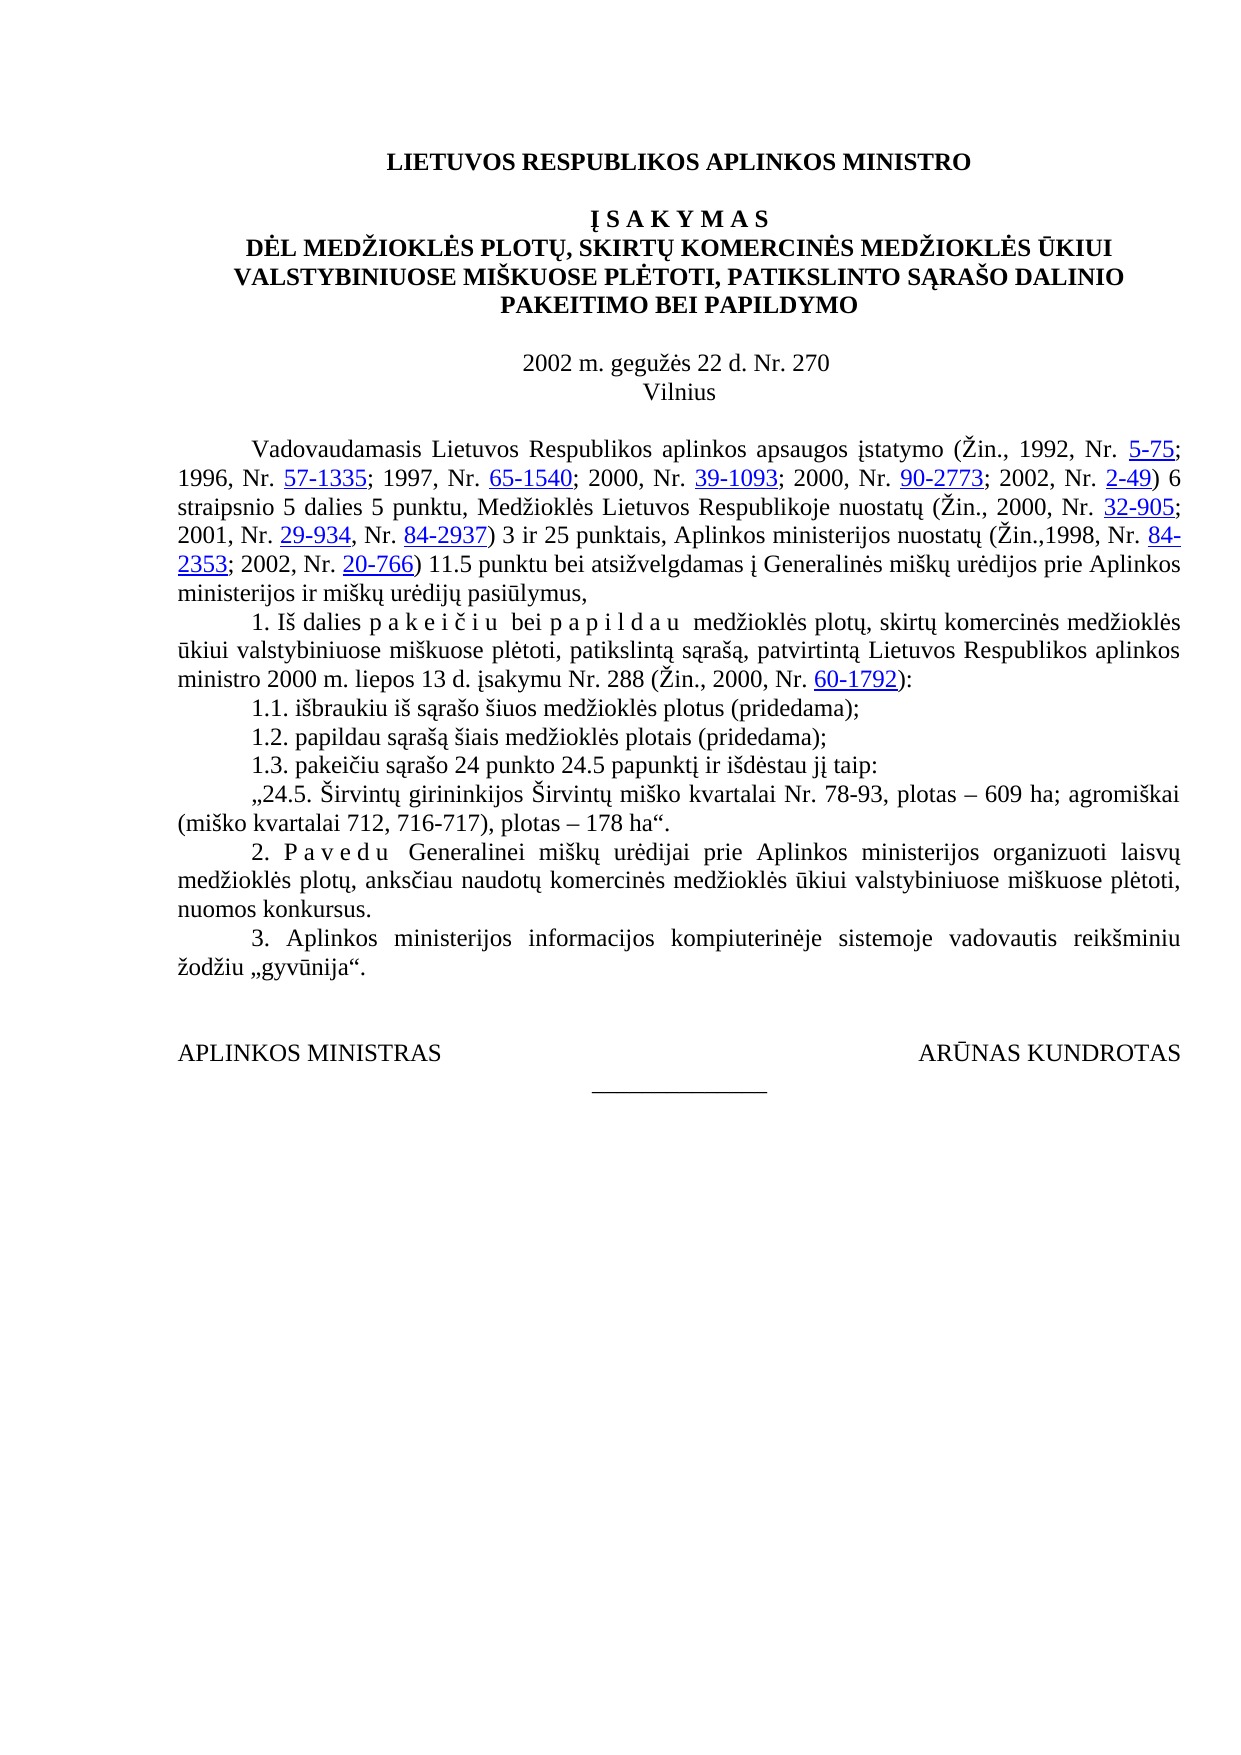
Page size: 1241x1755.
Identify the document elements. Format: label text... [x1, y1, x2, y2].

text ______________ [177, 1067, 1181, 1096]
text 1.1. išbraukiu iš sąrašo šiuos medžioklės plotus (pridedama); [177, 693, 1181, 722]
text 1. Iš dalies pakeičiu bei papildau medžioklės plotų, skirtų komercinės medžioklės ūkiui valstybiniuose miškuose plėtoti, patikslintą sąrašą, patvirtintą Lietuvos Respublikos aplinkos ministro 2000 m. liepos 13 d. įsakymu Nr. 288 (Žin., 2000, Nr. 60-1792): [177, 607, 1181, 693]
text Vilnius [177, 377, 1181, 406]
text 2. Pavedu Generalinei miškų urėdijai prie Aplinkos ministerijos organizuoti laisvų medžioklės plotų, anksčiau naudotų komercinės medžioklės ūkiui valstybiniuose miškuose plėtoti, nuomos konkursus. [177, 837, 1181, 923]
text LIETUVOS RESPUBLIKOS APLINKOS MINISTRO [177, 147, 1181, 176]
text Vadovaudamasis Lietuvos Respublikos aplinkos apsaugos įstatymo (Žin., 1992, Nr. 5-75; 1996, Nr. 57-1335; 1997, Nr. 65-1540; 2000, Nr. 39-1093; 2000, Nr. 90-2773; 2002, Nr. 2-49) 6 straipsnio 5 dalies 5 punktu, Medžioklės Lietuvos Respublikoje nuostatų (Žin., 2000, Nr. 32-905; 2001, Nr. 29-934, Nr. 84-2937) 3 ir 25 punktais, Aplinkos ministerijos nuostatų (Žin.,1998, Nr. 84-2353; 2002, Nr. 20-766) 11.5 punktu bei atsižvelgdamas į Generalinės miškų urėdijos prie Aplinkos ministerijos ir miškų urėdijų pasiūlymus, [177, 434, 1181, 607]
text Į S A K Y M A S [177, 204, 1181, 233]
text 3. Aplinkos ministerijos informacijos kompiuterinėje sistemoje vadovautis reikšminiu žodžiu „gyvūnija“. [177, 923, 1181, 981]
text APLINKOS MINISTRAS ARŪNAS KUNDROTAS [177, 1038, 1181, 1067]
text 2002 m. gegužės 22 d. Nr. 270 [177, 348, 1181, 377]
text 1.2. papildau sąrašą šiais medžioklės plotais (pridedama); [177, 722, 1181, 751]
text „24.5. Širvintų girininkijos Širvintų miško kvartalai Nr. 78-93, plotas – 609 ha; agromiškai (miško kvartalai 712, 716-717), plotas – 178 ha“. [177, 779, 1181, 837]
text DĖL MEDŽIOKLĖS PLOTŲ, SKIRTŲ KOMERCINĖS MEDŽIOKLĖS ŪKIUI valstybiniuose miškuose PLĖTOTI, patikslinto SĄRAŠO DALINIO PAKEITIMO bei papildymo [177, 233, 1181, 319]
text 1.3. pakeičiu sąrašo 24 punkto 24.5 papunktį ir išdėstau jį taip: [177, 751, 1181, 779]
